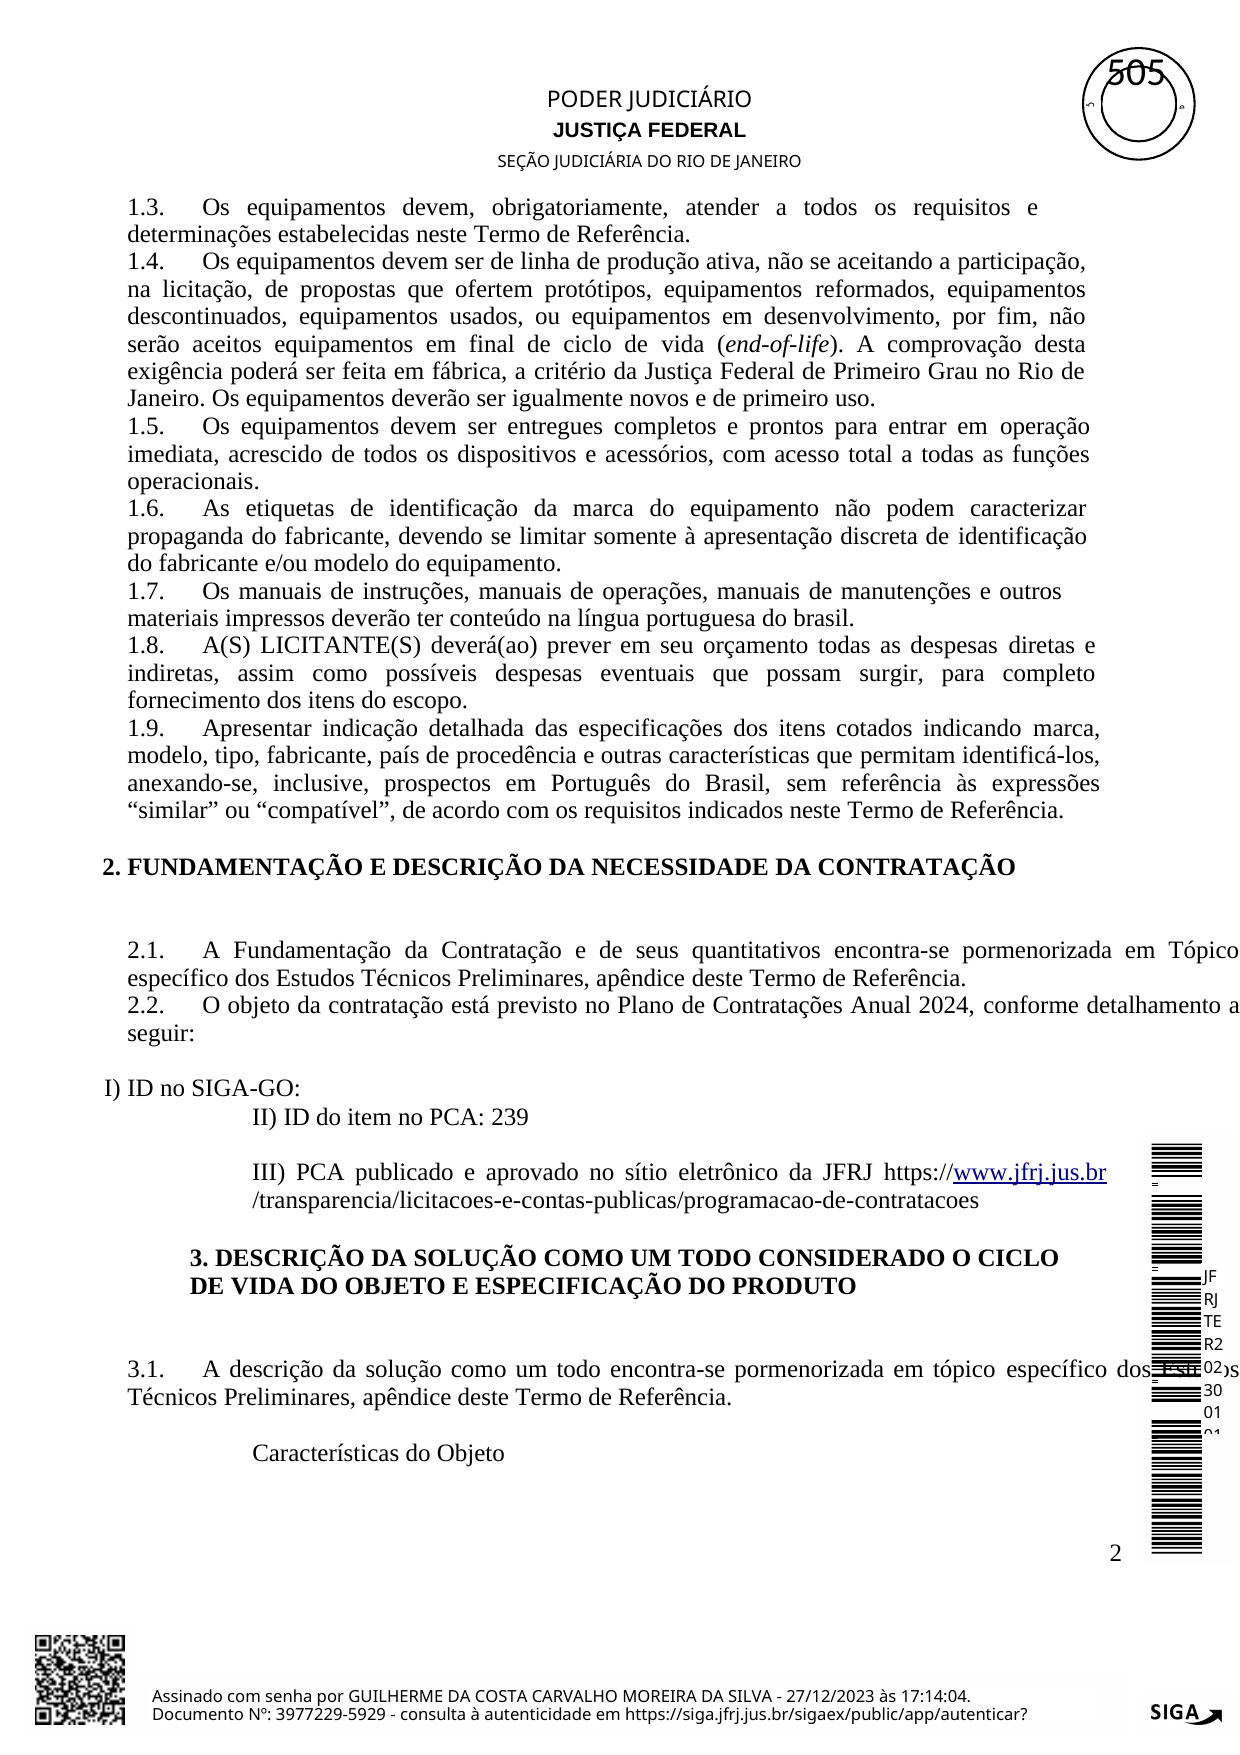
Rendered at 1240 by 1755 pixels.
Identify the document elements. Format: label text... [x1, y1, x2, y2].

list Os equipamentos devem ser entregues completos e prontos para entrar em operação imediata, acrescido de todos os dispositivos e acessórios, com acesso total a todas as funções operacionais. [127, 413, 1090, 495]
text JUSTIÇA FEDERAL [212, 118, 1087, 142]
list PCA publicado e aprovado no sítio eletrônico da JFRJ https://www.jfrj.jus.br [252, 1158, 1140, 1186]
list A descrição da solução como um todo encontra-se pormenorizada em tópico específico dos Estudos Técnicos Preliminares, apêndice deste Termo de Referência. [127, 1356, 1140, 1411]
text Características do Objeto [252, 1438, 1140, 1467]
list As etiquetas de identificação da marca do equipamento não podem caracterizar propaganda do fabricante, devendo se limitar somente à apresentação discreta de identificação do fabricante e/ou modelo do equipamento. [127, 495, 1087, 577]
list Os manuais de instruções, manuais de operações, manuais de manutenções e outros materiais impressos deverão ter conteúdo na língua portuguesa do brasil. [127, 577, 1062, 632]
list O objeto da contratação está previsto no Plano de Contratações Anual 2024, conforme detalhamento a seguir: [127, 992, 1239, 1047]
text SEÇÃO JUDICIÁRIA DO RIO DE JANEIRO [211, 150, 1087, 172]
list JFRJTER202300101A [1203, 1264, 1224, 1434]
list A(S) LICITANTE(S) deverá(ao) prever em seu orçamento todas as despesas diretas e indiretas, assim como possíveis despesas eventuais que possam surgir, para completo fornecimento dos itens do escopo. [127, 632, 1096, 714]
list DESCRIÇÃO DA SOLUÇÃO COMO UM TODO CONSIDERADO O CICLO DE VIDA DO OBJETO E ESPECIFICAÇÃO DO PRODUTO [189, 1243, 1100, 1300]
list Apresentar indicação detalhada das especificações dos itens cotados indicando marca, modelo, tipo, fabricante, país de procedência e outras características que permitam identificá-los, anexando-se, inclusive, prospectos em Português do Brasil, sem referência às expressões “similar” ou “compatível”, de acordo com os requisitos indicados neste Termo de Referência. [127, 714, 1100, 824]
list Os equipamentos devem, obrigatoriamente, atender a todos os requisitos e determinações estabelecidas neste Termo de Referência. [127, 193, 1038, 248]
text ç [1085, 102, 1099, 109]
list A Fundamentação da Contratação e de seus quantitativos encontra-se pormenorizada em Tópico específico dos Estudos Técnicos Preliminares, apêndice deste Termo de Referência. [127, 937, 1239, 992]
text JUSTIÇA FEDERAL [0, 114, 32, 132]
text e [1179, 100, 1193, 109]
list FUNDAMENTAÇÃO E DESCRIÇÃO DA NECESSIDADE DA CONTRATAÇÃO [102, 852, 1239, 881]
list ID do item no PCA: 239 [252, 1102, 1239, 1131]
text 2 [127, 1538, 1122, 1567]
text PODER JUDICIÁRIO [212, 83, 1085, 114]
list ID no SIGA-GO: [104, 1074, 1239, 1102]
list Os equipamentos devem ser de linha de produção ativa, não se aceitando a participação, na licitação, de propostas que ofertem protótipos, equipamentos reformados, equipamentos descontinuados, equipamentos usados, ou equipamentos em desenvolvimento, por fim, não serão aceitos equipamentos em final de ciclo de vida (end-of-life). A comprovação desta exigência poderá ser feita em fábrica, a critério da Justiça Federal de Primeiro Grau no Rio de Janeiro. Os equipamentos deverão ser igualmente novos e de primeiro uso. [127, 248, 1086, 412]
text /transparencia/licitacoes-e-contas-publicas/programacao-de-contratacoes [252, 1186, 1140, 1214]
text PODER JUDICIÁRIO [0, 73, 32, 91]
